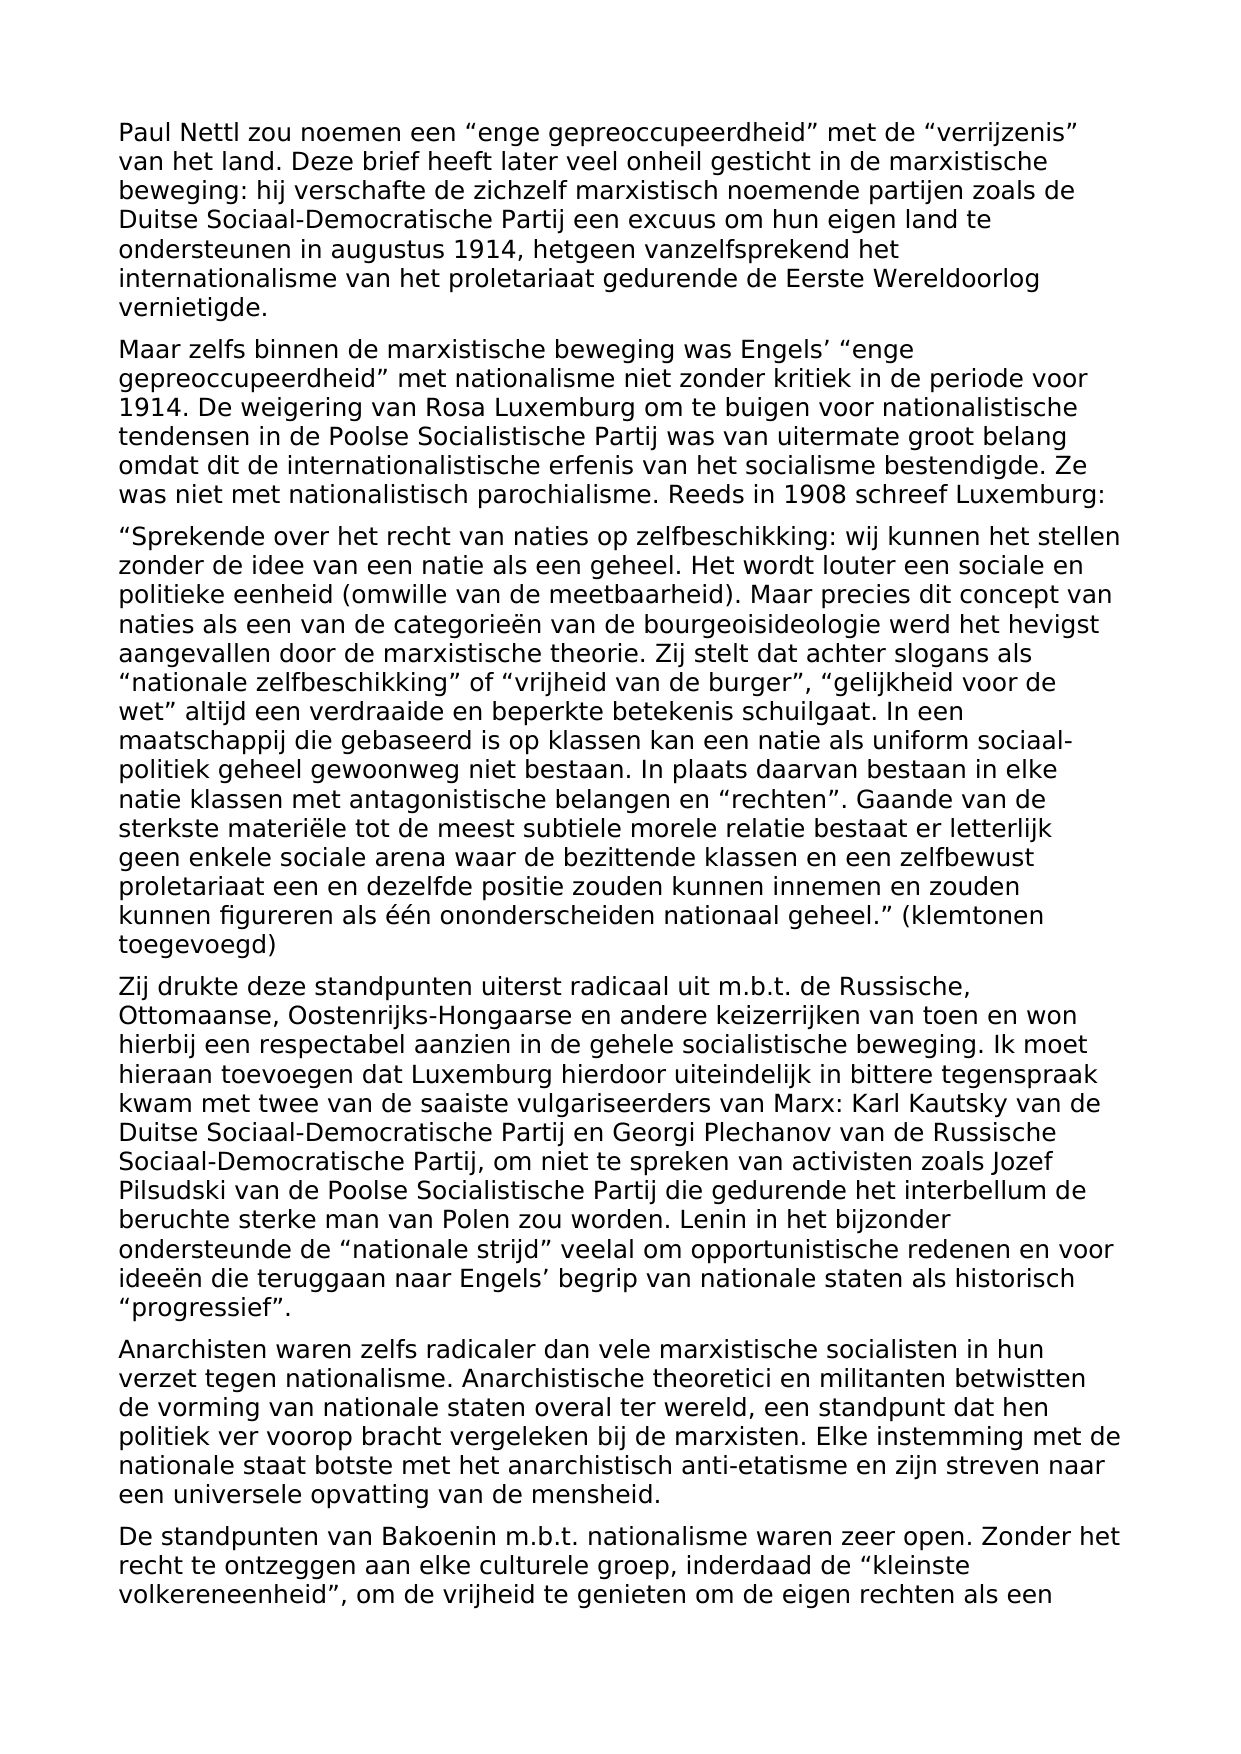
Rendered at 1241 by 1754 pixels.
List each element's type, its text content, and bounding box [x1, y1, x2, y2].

text Zij drukte deze standpunten uiterst radicaal uit m.b.t. de Russische, Ottomaanse, Oostenrijks-Hongaarse en andere keizerrijken van toen en won hierbij een respectabel aanzien in de gehele socialistische beweging. Ik moet hieraan toevoegen dat Luxemburg hierdoor uiteindelijk in bittere tegenspraak kwam met twee van de saaiste vulgariseerders van Marx: Karl Kautsky van de Duitse Sociaal-Democratische Partij en Georgi Plechanov van de Russische Sociaal-Democratische Partij, om niet te spreken van activisten zoals Jozef Pilsudski van de Poolse Socialistische Partij die gedurende het interbellum de beruchte sterke man van Polen zou worden. Lenin in het bijzonder ondersteunde de “nationale strijd” veelal om opportunistische redenen en voor ideeën die teruggaan naar Engels’ begrip van nationale staten als historisch “progressief”. [118, 972, 1122, 1322]
text Maar zelfs binnen de marxistische beweging was Engels’ “enge gepreoccupeerdheid” met nationalisme niet zonder kritiek in de periode voor 1914. De weigering van Rosa Luxemburg om te buigen voor nationalistische tendensen in de Poolse Socialistische Partij was van uitermate groot belang omdat dit de internationalistische erfenis van het socialisme bestendigde. Ze was niet met nationalistisch parochialisme. Reeds in 1908 schreef Luxemburg: [118, 335, 1122, 510]
text “Sprekende over het recht van naties op zelfbeschikking: wij kunnen het stellen zonder de idee van een natie als een geheel. Het wordt louter een sociale en politieke eenheid (omwille van de meetbaarheid). Maar precies dit concept van naties als een van de categorieën van de bourgeoisideologie werd het hevigst aangevallen door de marxistische theorie. Zij stelt dat achter slogans als “nationale zelfbeschikking” of “vrijheid van de burger”, “gelijkheid voor de wet” altijd een verdraaide en beperkte betekenis schuilgaat. In een maatschappij die gebaseerd is op klassen kan een natie als uniform sociaal-politiek geheel gewoonweg niet bestaan. In plaats daarvan bestaan in elke natie klassen met antagonistische belangen en “rechten”. Gaande van de sterkste materiële tot de meest subtiele morele relatie bestaat er letterlijk geen enkele sociale arena waar de bezittende klassen en een zelfbewust proletariaat een en dezelfde positie zouden kunnen innemen en zouden kunnen figureren als één ononderscheiden nationaal geheel.” (klemtonen toegevoegd) [118, 522, 1122, 960]
text Paul Nettl zou noemen een “enge gepreoccupeerdheid” met de “verrijzenis” van het land. Deze brief heeft later veel onheil gesticht in de marxistische beweging: hij verschafte de zichzelf marxistisch noemende partijen zoals de Duitse Sociaal-Democratische Partij een excuus om hun eigen land te ondersteunen in augustus 1914, hetgeen vanzelfsprekend het internationalisme van het proletariaat gedurende de Eerste Wereldoorlog vernietigde. [118, 118, 1122, 322]
text De standpunten van Bakoenin m.b.t. nationalisme waren zeer open. Zonder het recht te ontzeggen aan elke culturele groep, inderdaad de “kleinste volkereneenheid”, om de vrijheid te genieten om de eigen rechten als een [118, 1522, 1122, 1610]
text Anarchisten waren zelfs radicaler dan vele marxistische socialisten in hun verzet tegen nationalisme. Anarchistische theoretici en militanten betwistten de vorming van nationale staten overal ter wereld, een standpunt dat hen politiek ver voorop bracht vergeleken bij de marxisten. Elke instemming met de nationale staat botste met het anarchistisch anti-etatisme en zijn streven naar een universele opvatting van de mensheid. [118, 1335, 1122, 1510]
